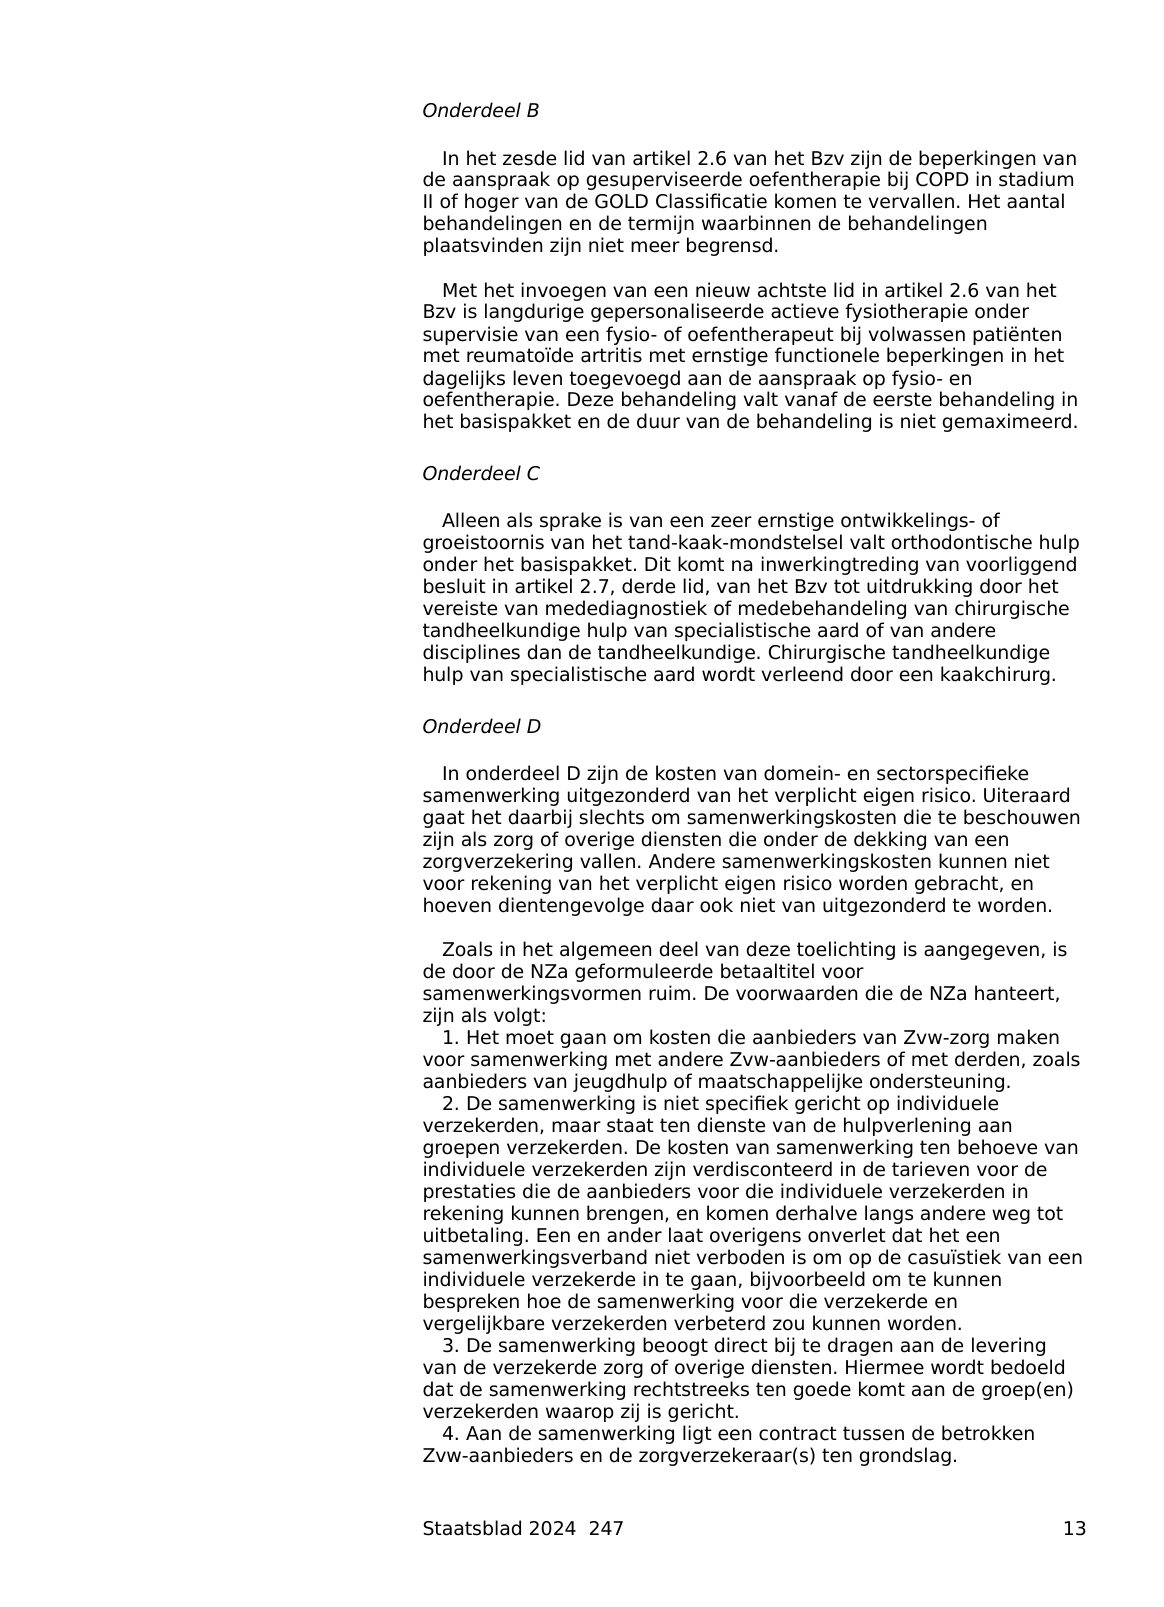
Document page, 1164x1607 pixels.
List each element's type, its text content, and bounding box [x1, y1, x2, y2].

subtitle Onderdeel D [422, 716, 1087, 738]
text Alleen als sprake is van een zeer ernstige ontwikkelings- of groeistoornis van het tand-kaak-mondstelsel valt orthodontische hulp onder het basispakket. Dit komt na inwerkingtreding van voorliggend besluit in artikel 2.7, derde lid, van het Bzv tot uitdrukking door het vereiste van medediagnostiek of medebehandeling van chirurgische tandheelkundige hulp van specialistische aard of van andere disciplines dan de tandheelkundige. Chirurgische tandheelkundige hulp van specialistische aard wordt verleend door een kaakchirurg. [422, 510, 1087, 686]
subtitle Onderdeel B [422, 100, 1087, 122]
text Met het invoegen van een nieuw achtste lid in artikel 2.6 van het Bzv is langdurige gepersonaliseerde actieve fysiotherapie onder supervisie van een fysio- of oefentherapeut bij volwassen patiënten met reumatoïde artritis met ernstige functionele beperkingen in het dagelijks leven toegevoegd aan de aanspraak op fysio- en oefentherapie. Deze behandeling valt vanaf de eerste behandeling in het basispakket en de duur van de behandeling is niet gemaximeerd. [422, 279, 1087, 433]
text 4. Aan de samenwerking ligt een contract tussen de betrokken Zvw-aanbieders en de zorgverzekeraar(s) ten grondslag. [422, 1423, 1087, 1467]
subtitle Onderdeel C [422, 463, 1087, 485]
text Zoals in het algemeen deel van deze toelichting is aangegeven, is de door de NZa geformuleerde betaaltitel voor samenwerkingsvormen ruim. De voorwaarden die de NZa hanteert, zijn als volgt: [422, 939, 1087, 1027]
text 3. De samenwerking beoogt direct bij te dragen aan de levering van de verzekerde zorg of overige diensten. Hiermee wordt bedoeld dat de samenwerking rechtstreeks ten goede komt aan de groep(en) verzekerden waarop zij is gericht. [422, 1335, 1087, 1423]
text 1. Het moet gaan om kosten die aanbieders van Zvw-zorg maken voor samenwerking met andere Zvw-aanbieders of met derden, zoals aanbieders van jeugdhulp of maatschappelijke ondersteuning. [422, 1027, 1087, 1093]
text In het zesde lid van artikel 2.6 van het Bzv zijn de beperkingen van de aanspraak op gesuperviseerde oefentherapie bij COPD in stadium II of hoger van de GOLD Classificatie komen te vervallen. Het aantal behandelingen en de termijn waarbinnen de behandelingen plaatsvinden zijn niet meer begrensd. [422, 147, 1087, 257]
text In onderdeel D zijn de kosten van domein- en sectorspecifieke samenwerking uitgezonderd van het verplicht eigen risico. Uiteraard gaat het daarbij slechts om samenwerkingskosten die te beschouwen zijn als zorg of overige diensten die onder de dekking van een zorgverzekering vallen. Andere samenwerkingskosten kunnen niet voor rekening van het verplicht eigen risico worden gebracht, en hoeven dientengevolge daar ook niet van uitgezonderd te worden. [422, 763, 1087, 917]
text 2. De samenwerking is niet specifiek gericht op individuele verzekerden, maar staat ten dienste van de hulpverlening aan groepen verzekerden. De kosten van samenwerking ten behoeve van individuele verzekerden zijn verdisconteerd in de tarieven voor de prestaties die de aanbieders voor die individuele verzekerden in rekening kunnen brengen, en komen derhalve langs andere weg tot uitbetaling. Een en ander laat overigens onverlet dat het een samenwerkingsverband niet verboden is om op de casuïstiek van een individuele verzekerde in te gaan, bijvoorbeeld om te kunnen bespreken hoe de samenwerking voor die verzekerde en vergelijkbare verzekerden verbeterd zou kunnen worden. [422, 1093, 1087, 1335]
